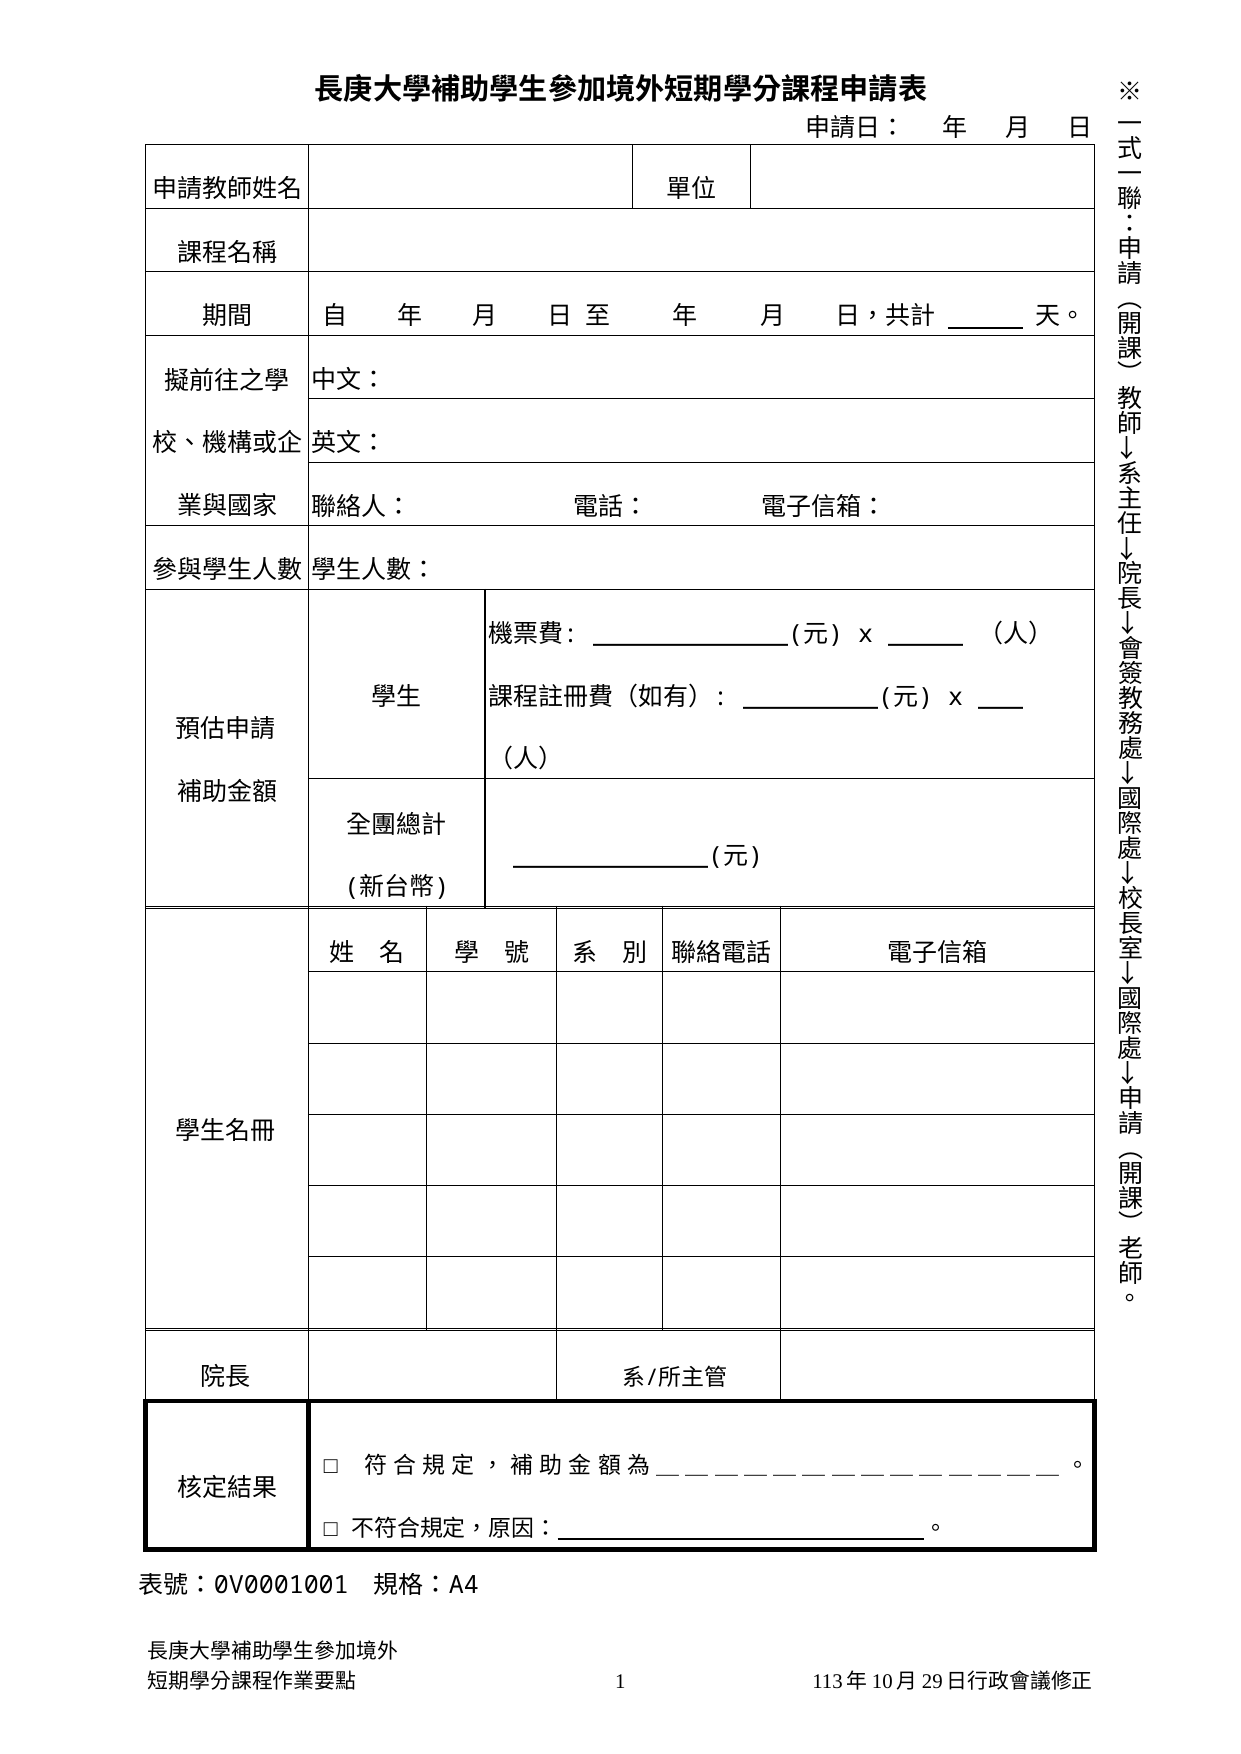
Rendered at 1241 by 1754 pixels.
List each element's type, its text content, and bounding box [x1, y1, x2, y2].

table_cell 電子信箱 [781, 909, 1094, 971]
table_cell 系/所主管 [557, 1331, 780, 1399]
table_cell [557, 1115, 662, 1185]
table_cell 學生人數： [309, 526, 1094, 589]
table_cell [781, 972, 1094, 1042]
table_cell 院長 [146, 1331, 308, 1399]
table_cell [427, 972, 556, 1042]
table_cell 學 號 [427, 909, 556, 971]
table_cell [663, 972, 780, 1042]
table_cell 參與學生人數 [146, 526, 308, 589]
table_cell [427, 1044, 556, 1114]
table_cell [781, 1115, 1094, 1185]
table_cell [557, 1257, 662, 1327]
table_cell [309, 972, 426, 1042]
table_cell [663, 1044, 780, 1114]
table_cell [427, 1115, 556, 1185]
table_cell [309, 209, 1094, 271]
table_cell 聯絡人： 電話： 電子信箱： [309, 463, 1094, 525]
table_cell 預估申請 補助金額 [146, 590, 308, 906]
text 表號：0V0001001 規格：A4 [138, 1574, 501, 1598]
table_cell [309, 1044, 426, 1114]
table_cell 學生 [309, 590, 484, 777]
table_cell [663, 1186, 780, 1256]
table_cell [557, 1186, 662, 1256]
table_cell [427, 1186, 556, 1256]
text 長庚大學補助學生參加境外短期學分課程申請表 [149, 66, 1092, 108]
table_cell 姓 名 [309, 909, 426, 971]
table_header 單位 [633, 145, 750, 208]
table_cell 英文： [309, 399, 1094, 462]
table_cell 核定結果 [148, 1403, 306, 1547]
table_cell [309, 1331, 556, 1399]
table_cell [663, 1257, 780, 1327]
table_cell [309, 1257, 426, 1327]
table_cell 全團總計 (新台幣) [309, 779, 484, 906]
text 申請日： 年 月 日 [149, 108, 1092, 144]
table_cell □ 符合規定，補助金額為＿＿＿＿＿＿＿＿＿＿＿＿＿＿。 □ 不符合規定，原因： 。 [311, 1403, 1092, 1547]
table_cell [309, 1115, 426, 1185]
table_header 申請教師姓名 [146, 145, 308, 208]
table_cell 學生名冊 [146, 909, 308, 1327]
table_header [309, 145, 632, 208]
table_cell 系 別 [557, 909, 662, 971]
table_cell [781, 1257, 1094, 1327]
table_cell 聯絡電話 [663, 909, 780, 971]
table_header [751, 145, 1094, 208]
table_cell 機票費: _________­­­­____(元) x ­­_____ （人） 課程註冊費（如有）: _________­­­­(元) x ___（人） [486, 590, 1094, 777]
table_cell _________­­­­____(元) [486, 779, 1094, 906]
table_cell 自 年 月 日 至 年 月 日，共計 天。 [309, 272, 1094, 335]
table_cell [557, 972, 662, 1042]
table_cell [781, 1044, 1094, 1114]
table_cell [663, 1115, 780, 1185]
table_cell 擬前往之學校、機構或企業與國家 [146, 336, 308, 525]
table_cell 課程名稱 [146, 209, 308, 271]
table_cell [781, 1331, 1094, 1399]
table_cell [781, 1186, 1094, 1256]
table_cell 中文： [309, 336, 1094, 398]
table_cell 期間 [146, 272, 308, 335]
table_cell [427, 1257, 556, 1327]
table_cell [557, 1044, 662, 1114]
table_cell [309, 1186, 426, 1256]
